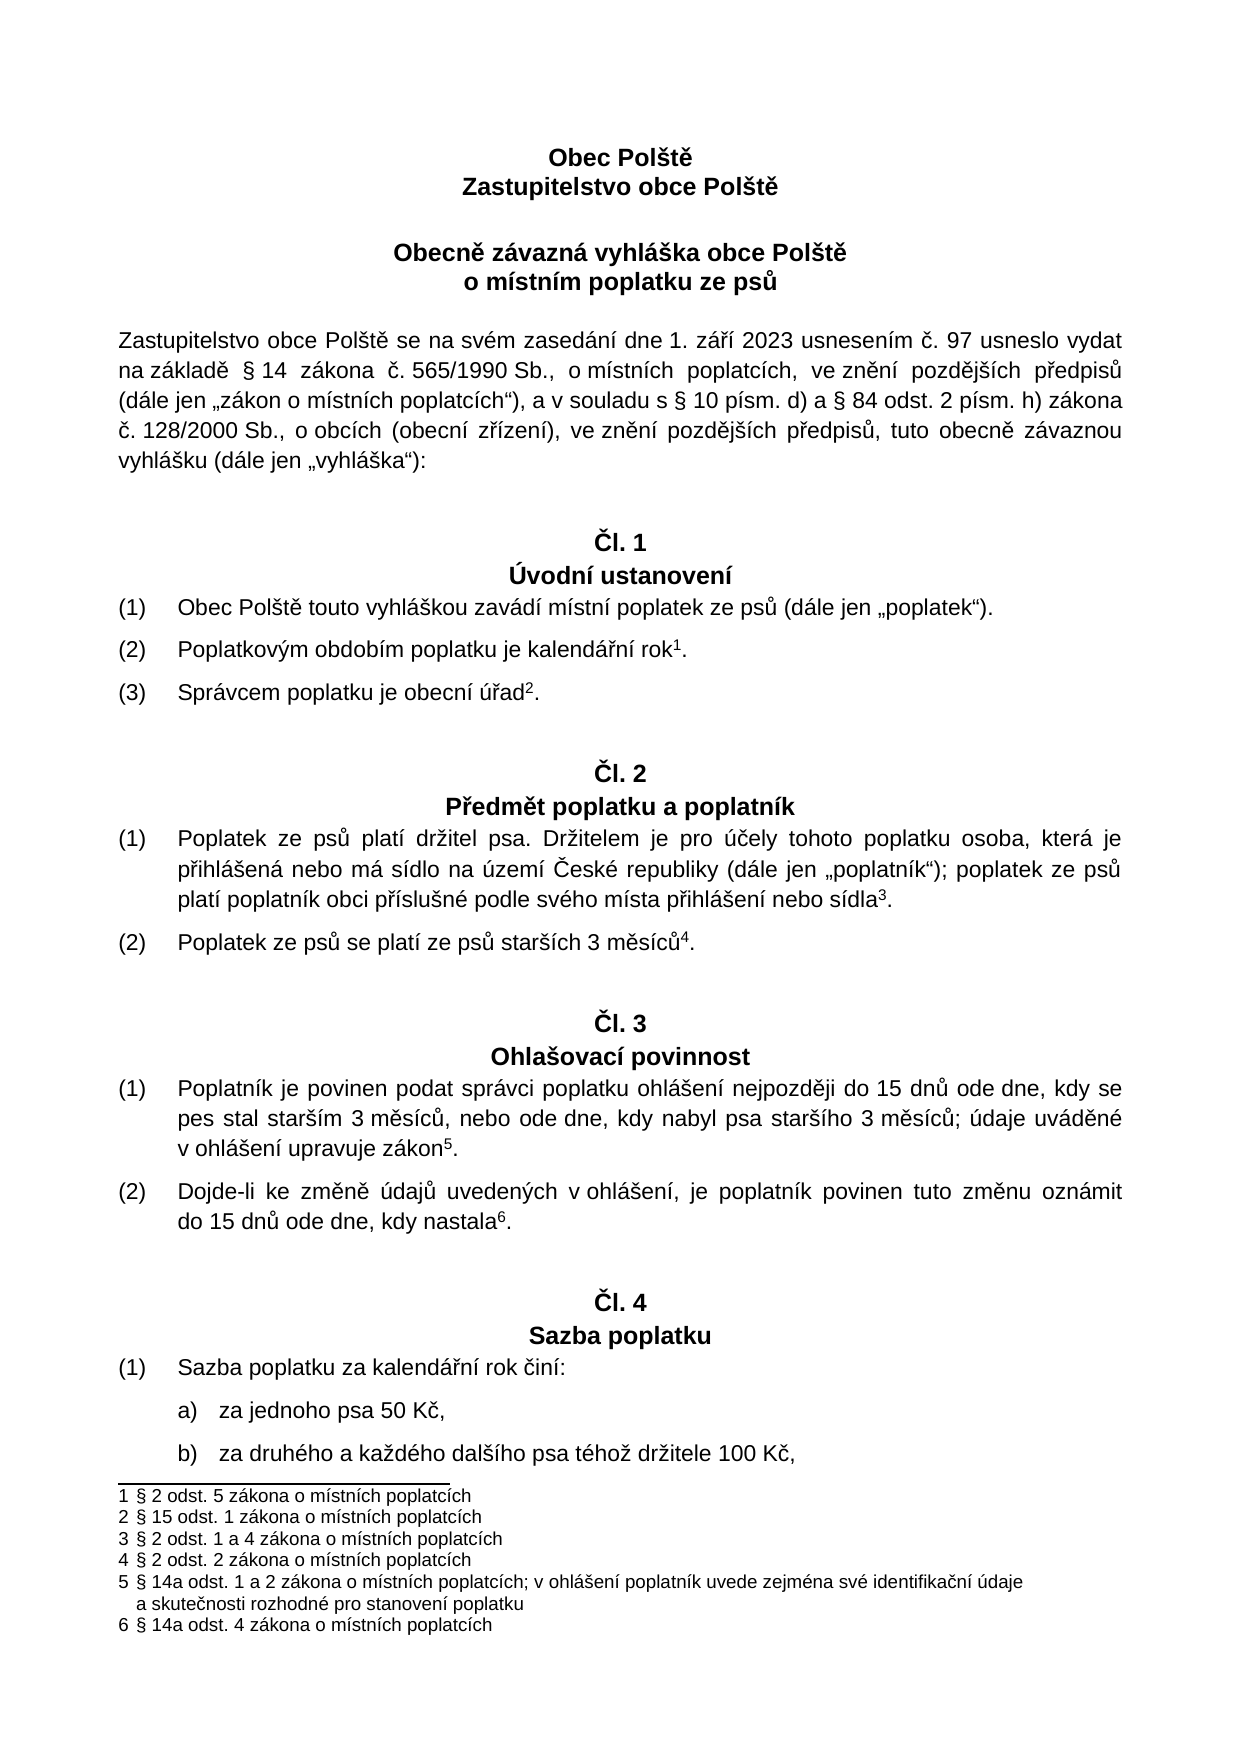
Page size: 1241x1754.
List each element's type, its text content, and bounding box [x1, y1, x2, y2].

subtitle Čl. 4 Sazba poplatku [118, 1288, 1122, 1350]
list Poplatkovým obdobím poplatku je kalendářní rok. [118, 636, 1122, 663]
subtitle Čl. 1 Úvodní ustanovení [118, 528, 1122, 589]
list § 2 odst. 2 zákona o místních poplatcích [118, 1549, 1122, 1571]
list § 14a odst. 4 zákona o místních poplatcích [118, 1614, 1122, 1635]
list Poplatník je povinen podat správci poplatku ohlášení nejpozději do 15 dnů ode dne, kdy se pes stal starším 3 měsíců, nebo ode dne, kdy nabyl psa staršího 3 měsíců; údaje uváděné v ohlášení upravuje zákon. [118, 1075, 1122, 1162]
list za jednoho psa 50 Kč, [177, 1397, 1122, 1423]
text Zastupitelstvo obce Polště se na svém zasedání dne 1. září 2023 usnesením č. 97 usneslo vydat na základě § 14 zákona č. 565/1990 Sb., o místních poplatcích, ve znění pozdějších předpisů (dále jen „zákon o místních poplatcích“), a v souladu s § 10 písm. d) a § 84 odst. 2 písm. h) zákona č. 128/2000 Sb., o obcích (obecní zřízení), ve znění pozdějších předpisů, tuto obecně závaznou vyhlášku (dále jen „vyhláška“): [118, 327, 1122, 474]
list Poplatek ze psů se platí ze psů starších 3 měsíců. [118, 928, 1122, 955]
list Obec Polště touto vyhláškou zavádí místní poplatek ze psů (dále jen „poplatek“). [118, 594, 1122, 620]
text Obec Polště Zastupitelstvo obce Polště [118, 143, 1122, 201]
list Správcem poplatku je obecní úřad. [118, 679, 1122, 706]
list § 2 odst. 5 zákona o místních poplatcích [118, 1484, 1122, 1506]
list § 15 odst. 1 zákona o místních poplatcích [118, 1506, 1122, 1528]
list § 2 odst. 1 a 4 zákona o místních poplatcích [118, 1528, 1122, 1549]
list za druhého a každého dalšího psa téhož držitele 100 Kč, [177, 1440, 1122, 1466]
subtitle Obecně závazná vyhláška obce Polště o místním poplatku ze psů [118, 238, 1122, 295]
subtitle Čl. 3 Ohlašovací povinnost [118, 1009, 1122, 1071]
list Sazba poplatku za kalendářní rok činí: [118, 1354, 1122, 1381]
list Poplatek ze psů platí držitel psa. Držitelem je pro účely tohoto poplatku osoba, která je přihlášená nebo má sídlo na území České republiky (dále jen „poplatník“); poplatek ze psů platí poplatník obci příslušné podle svého místa přihlášení nebo sídla. [118, 825, 1122, 912]
subtitle Čl. 2 Předmět poplatku a poplatník [118, 759, 1122, 821]
list § 14a odst. 1 a 2 zákona o místních poplatcích; v ohlášení poplatník uvede zejména své identifikační údaje a skutečnosti rozhodné pro stanovení poplatku [118, 1571, 1122, 1614]
list Dojde-li ke změně údajů uvedených v ohlášení, je poplatník povinen tuto změnu oznámit do 15 dnů ode dne, kdy nastala. [118, 1178, 1122, 1234]
